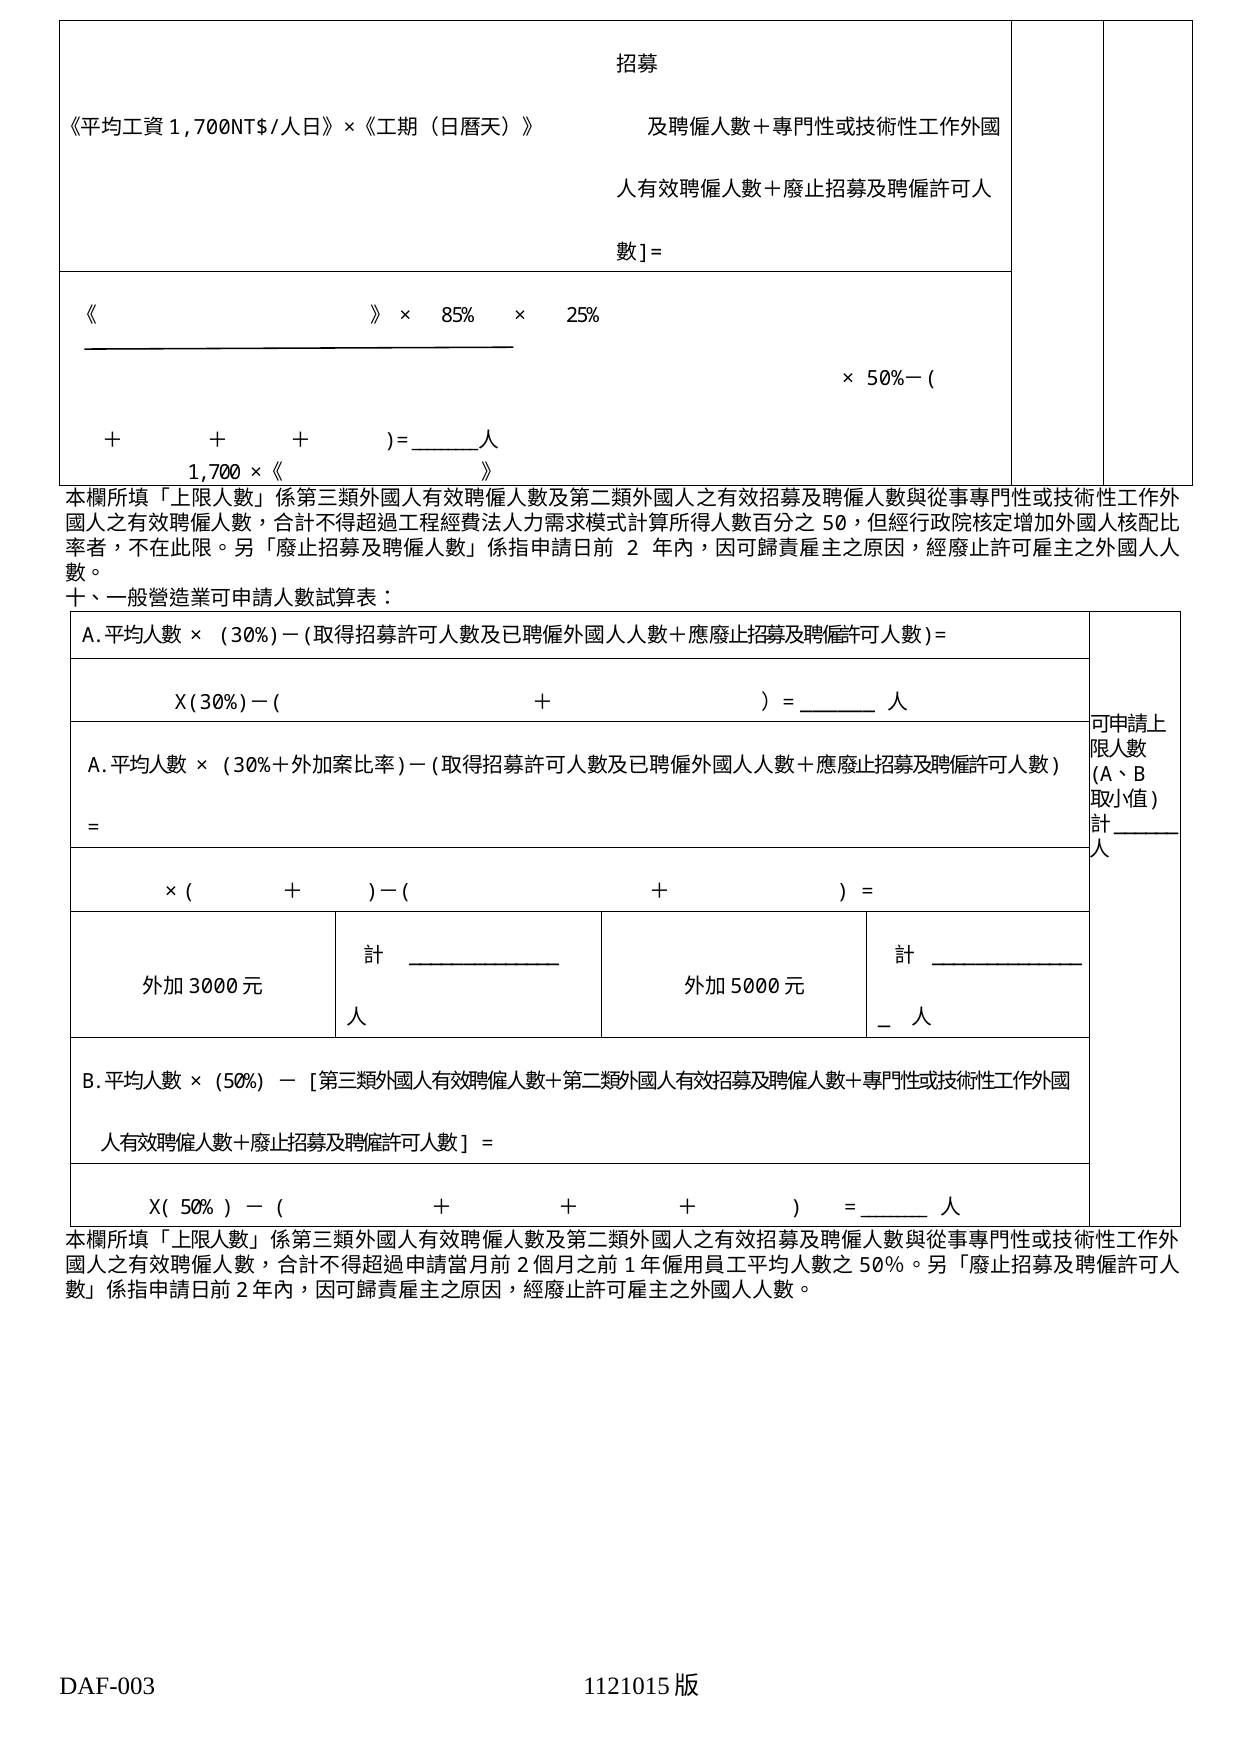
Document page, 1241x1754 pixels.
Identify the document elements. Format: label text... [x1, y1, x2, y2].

table_cell 計 _______________ 人 [867, 912, 1089, 1037]
text 本欄所填「上限人數」係第三類外國人有效聘僱人數及第二類外國人之有效招募及聘僱人數與從事專門性或技術性工作外國人之有效聘僱人數，合計不得超過申請當月前2個月之前1年僱用員工平均人數之50％。另「廢止招募及聘僱許可人數」係指申請日前2年內，因可歸責雇主之原因，經廢止許可雇主之外國人人數。 [65, 1227, 1181, 1302]
table_cell B.平均人數 × (50%) － [第三類外國人有效聘僱人數＋第二類外國人有效招募及聘僱人數＋專門性或技術性工作外國人有效聘僱人數＋廢止招募及聘僱許可人數] = [71, 1038, 1089, 1163]
text 本欄所填「上限人數」係第三類外國人有效聘僱人數及第二類外國人之有效招募及聘僱人數與從事專門性或技術性工作外國人之有效聘僱人數，合計不得超過工程經費法人力需求模式計算所得人數百分之50，但經行政院核定增加外國人核配比率者，不在此限。另「廢止招募及聘僱人數」係指申請日前 2 年內，因可歸責雇主之原因，經廢止許可雇主之外國人人數。 [65, 486, 1181, 586]
table_cell [1012, 21, 1103, 485]
table_cell × ( ＋ )－( ＋ ) = [71, 848, 1089, 911]
text 十、一般營造業可申請人數試算表： [65, 586, 1181, 611]
table_cell X( 50% ) － ( ＋ ＋ ＋ ) = _________ 人 [71, 1164, 1089, 1226]
table_cell A.平均人數 × (30%＋外加案比率)－(取得招募許可人數及已聘僱外國人人數＋應廢止招募及聘僱許可人數)= [71, 722, 1089, 847]
table_header 可申請上限人數(A、B 取小值) 計______人 [1090, 612, 1180, 1226]
table_header A.平均人數 × (30%)－(取得招募許可人數及已聘僱外國人人數＋應廢止招募及聘僱許可人數)= [71, 612, 1089, 657]
table_cell 計 ______________ 人 [336, 912, 601, 1037]
table_cell 外加3000元 [71, 912, 335, 1037]
table_cell 《 》 × 85% × 25% × 50%－( ＋ ＋ ＋ )= _________人 1,700 ×《 》 [60, 272, 1011, 485]
table_header 可申請上限 人數(A、B取小值) 計______人 [1104, 21, 1192, 485]
table_cell X(30%)－( ＋ ）= ______ 人 [71, 659, 1089, 721]
table_cell 外加5000元 [602, 912, 866, 1037]
table_cell 招募 《平均工資1,700NT$/人日》×《工期（日曆天）》 及聘僱人數＋專門性或技術性工作外國人有效聘僱人數＋廢止招募及聘僱許可人數]= [60, 21, 1011, 271]
